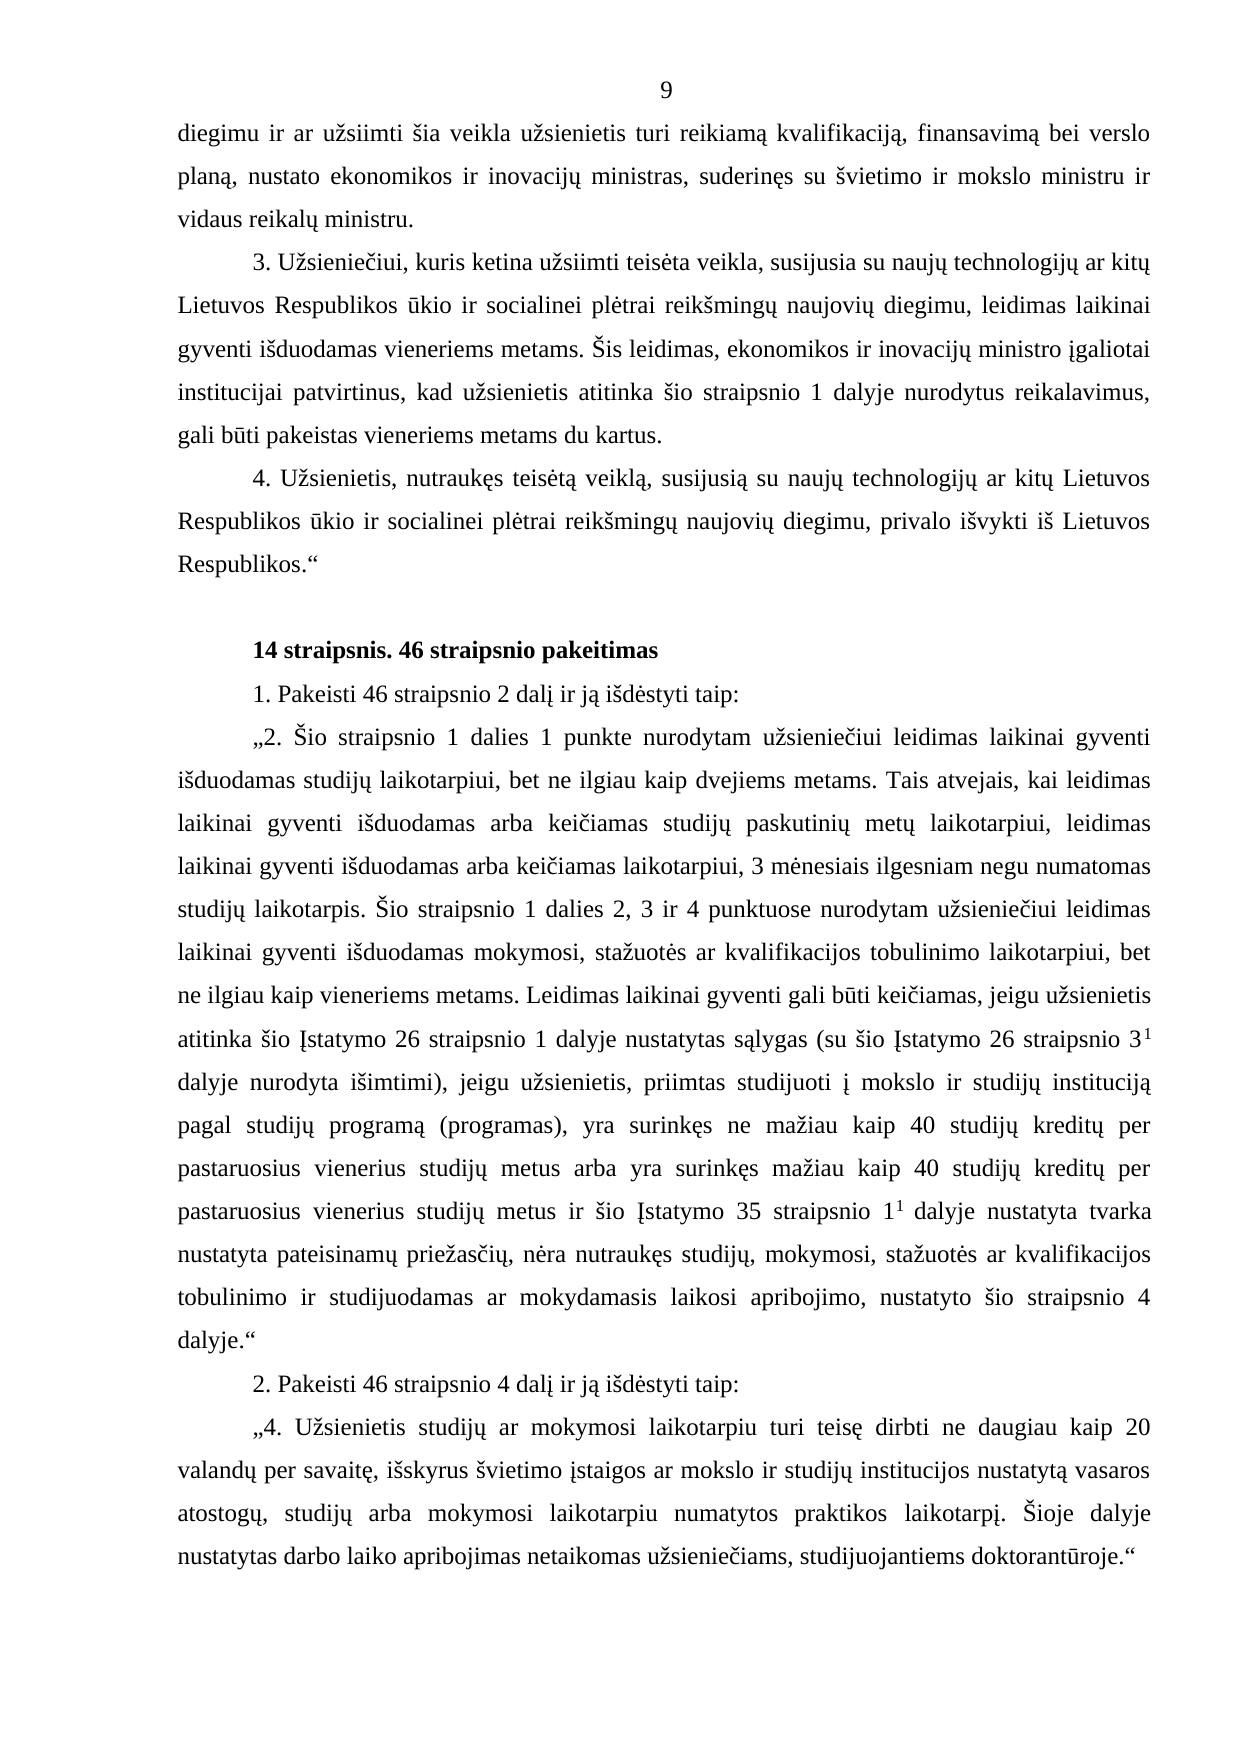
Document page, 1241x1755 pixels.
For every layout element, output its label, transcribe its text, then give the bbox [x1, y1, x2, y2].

text 1. Pakeisti 46 straipsnio 2 dalį ir ją išdėstyti taip: [177, 679, 1152, 707]
text diegimu ir ar užsiimti šia veikla užsienietis turi reikiamą kvalifikaciją, finansavimą bei verslo planą, nustato ekonomikos ir inovacijų ministras, suderinęs su švietimo ir mokslo ministru ir vidaus reikalų ministru. [177, 118, 1152, 233]
text 14 straipsnis. 46 straipsnio pakeitimas [177, 636, 1152, 664]
text 2. Pakeisti 46 straipsnio 4 dalį ir ją išdėstyti taip: [177, 1369, 1152, 1397]
text 3. Užsieniečiui, kuris ketina užsiimti teisėta veikla, susijusia su naujų technologijų ar kitų Lietuvos Respublikos ūkio ir socialinei plėtrai reikšmingų naujovių diegimu, leidimas laikinai gyventi išduodamas vieneriems metams. Šis leidimas, ekonomikos ir inovacijų ministro įgaliotai institucijai patvirtinus, kad užsienietis atitinka šio straipsnio 1 dalyje nurodytus reikalavimus, gali būti pakeistas vieneriems metams du kartus. [177, 247, 1152, 449]
text „4. Užsienietis studijų ar mokymosi laikotarpiu turi teisę dirbti ne daugiau kaip 20 valandų per savaitę, išskyrus švietimo įstaigos ar mokslo ir studijų institucijos nustatytą vasaros atostogų, studijų arba mokymosi laikotarpiu numatytos praktikos laikotarpį. Šioje dalyje nustatytas darbo laiko apribojimas netaikomas užsieniečiams, studijuojantiems doktorantūroje.“ [177, 1412, 1152, 1570]
text 4. Užsienietis, nutraukęs teisėtą veiklą, susijusią su naujų technologijų ar kitų Lietuvos Respublikos ūkio ir socialinei plėtrai reikšmingų naujovių diegimu, privalo išvykti iš Lietuvos Respublikos.“ [177, 463, 1152, 578]
text „2. Šio straipsnio 1 dalies 1 punkte nurodytam užsieniečiui leidimas laikinai gyventi išduodamas studijų laikotarpiui, bet ne ilgiau kaip dvejiems metams. Tais atvejais, kai leidimas laikinai gyventi išduodamas arba keičiamas studijų paskutinių metų laikotarpiui, leidimas laikinai gyventi išduodamas arba keičiamas laikotarpiui, 3 mėnesiais ilgesniam negu numatomas studijų laikotarpis. Šio straipsnio 1 dalies 2, 3 ir 4 punktuose nurodytam užsieniečiui leidimas laikinai gyventi išduodamas mokymosi, stažuotės ar kvalifikacijos tobulinimo laikotarpiui, bet ne ilgiau kaip vieneriems metams. Leidimas laikinai gyventi gali būti keičiamas, jeigu užsienietis atitinka šio Įstatymo 26 straipsnio 1 dalyje nustatytas sąlygas (su šio Įstatymo 26 straipsnio 31 dalyje nurodyta išimtimi), jeigu užsienietis, priimtas studijuoti į mokslo ir studijų instituciją pagal studijų programą (programas), yra surinkęs ne mažiau kaip 40 studijų kreditų per pastaruosius vienerius studijų metus arba yra surinkęs mažiau kaip 40 studijų kreditų per pastaruosius vienerius studijų metus ir šio Įstatymo 35 straipsnio 11 dalyje nustatyta tvarka nustatyta pateisinamų priežasčių, nėra nutraukęs studijų, mokymosi, stažuotės ar kvalifikacijos tobulinimo ir studijuodamas ar mokydamasis laikosi apribojimo, nustatyto šio straipsnio 4 dalyje.“ [177, 722, 1152, 1354]
